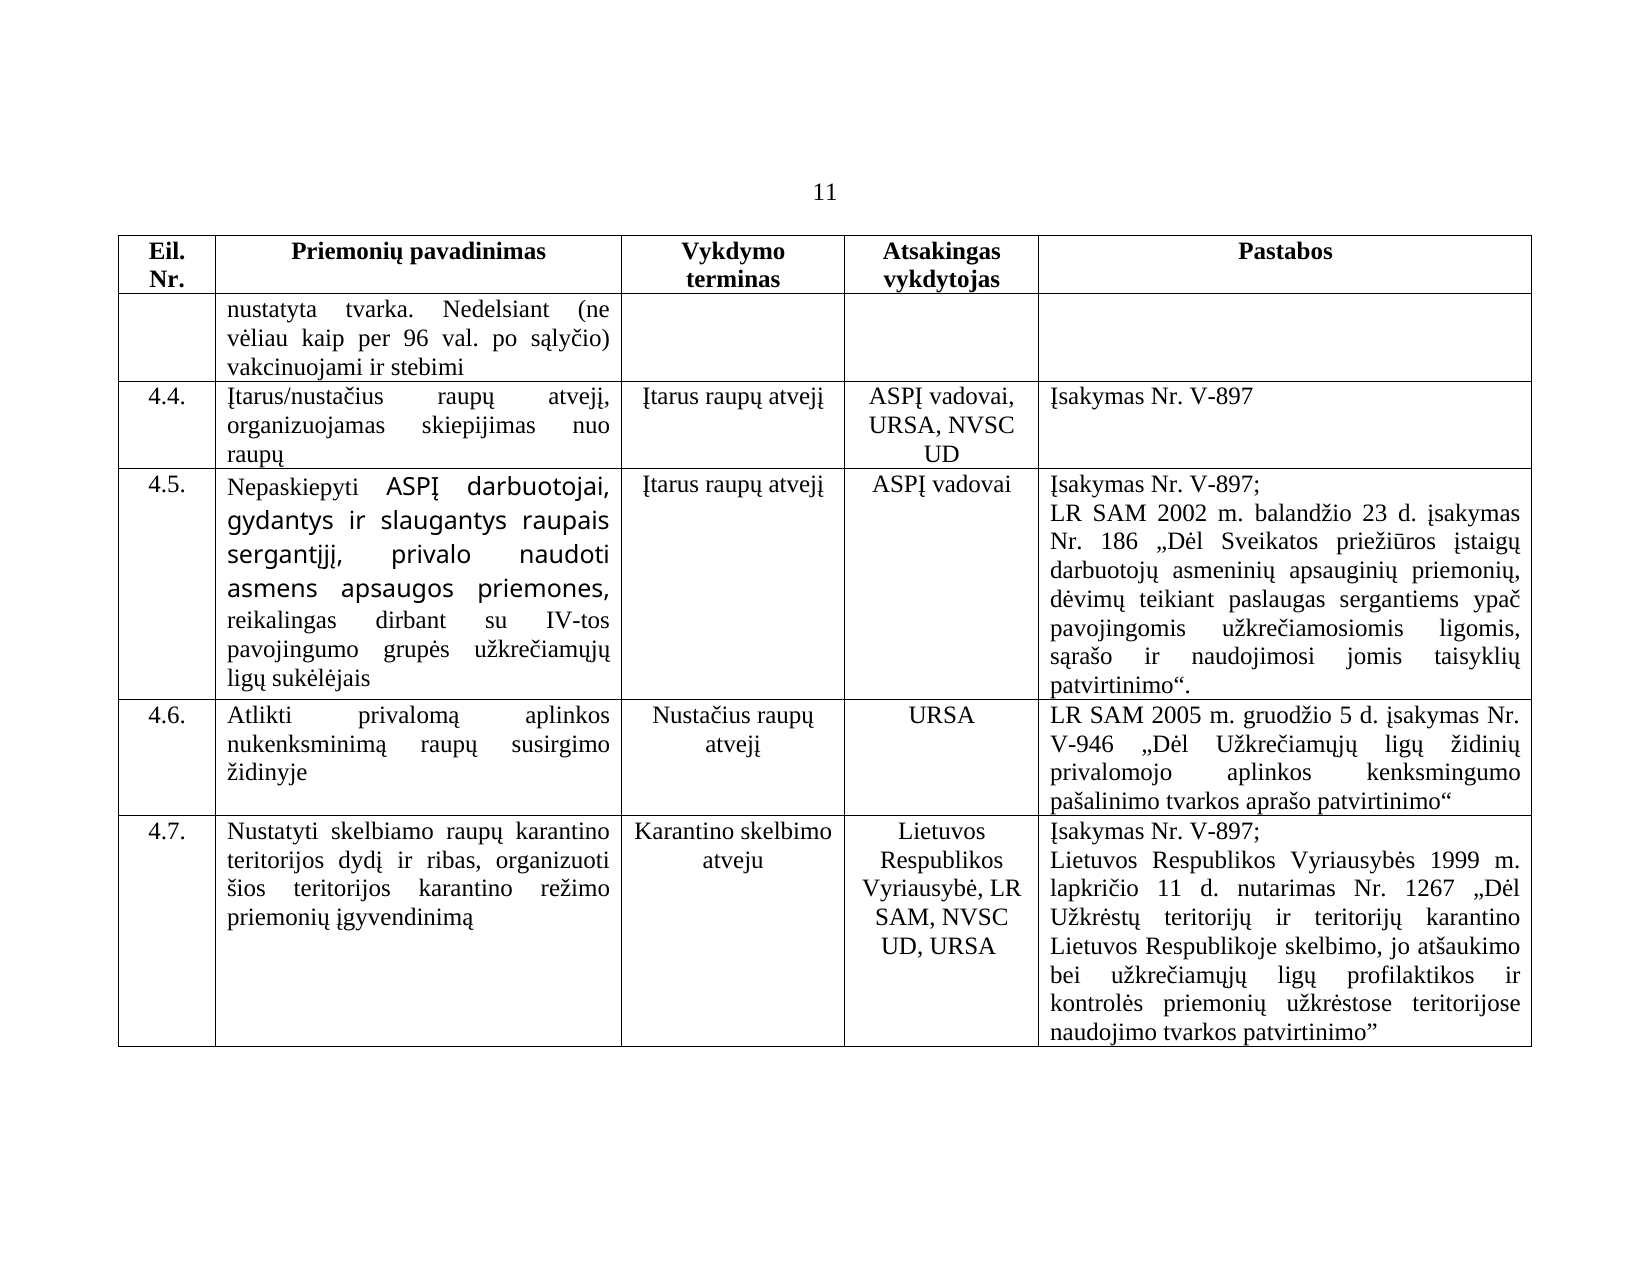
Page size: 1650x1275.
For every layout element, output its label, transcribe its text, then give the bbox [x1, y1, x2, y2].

table_cell ASPĮ vadovai, URSA, NVSC UD [845, 382, 1038, 468]
table_cell [845, 294, 1038, 381]
table_cell [1039, 294, 1531, 381]
table_cell 4.5. [119, 469, 215, 699]
table_cell URSA [845, 700, 1038, 815]
table_cell Nepaskiepyti ASPĮ darbuotojai, gydantys ir slaugantys raupais sergantįjį, privalo naudoti asmens apsaugos priemones, reikalingas dirbant su IV-tos pavojingumo grupės užkrečiamųjų ligų sukėlėjais [216, 469, 621, 699]
table_cell ASPĮ vadovai [845, 469, 1038, 699]
table_cell Įsakymas Nr. V-897; LR SAM 2002 m. balandžio 23 d. įsakymas Nr. 186 „Dėl Sveikatos priežiūros įstaigų darbuotojų asmeninių apsauginių priemonių, dėvimų teikiant paslaugas sergantiems ypač pavojingomis užkrečiamosiomis ligomis, sąrašo ir naudojimosi jomis taisyklių patvirtinimo“. [1039, 469, 1531, 699]
table_header Priemonių pavadinimas [216, 236, 621, 293]
table_cell Nustatyti skelbiamo raupų karantino teritorijos dydį ir ribas, organizuoti šios teritorijos karantino režimo priemonių įgyvendinimą [216, 816, 621, 1046]
table_header Atsakingas vykdytojas [845, 236, 1038, 293]
table_cell [622, 294, 844, 381]
table_cell Nustačius raupų atvejį [622, 700, 844, 815]
table_header Eil. Nr. [119, 236, 215, 293]
table_cell 4.4. [119, 382, 215, 468]
table_cell Karantino skelbimo atveju [622, 816, 844, 1046]
table_cell Lietuvos Respublikos Vyriausybė, LR SAM, NVSC UD, URSA [845, 816, 1038, 1046]
table_cell [119, 294, 215, 381]
table_cell 4.6. [119, 700, 215, 815]
table_cell Įtarus raupų atvejį [622, 382, 844, 468]
table_cell Įtarus/nustačius raupų atvejį, organizuojamas skiepijimas nuo raupų [216, 382, 621, 468]
table_cell 4.7. [119, 816, 215, 1046]
table_cell LR SAM 2005 m. gruodžio 5 d. įsakymas Nr. V-946 „Dėl Užkrečiamųjų ligų židinių privalomojo aplinkos kenksmingumo pašalinimo tvarkos aprašo patvirtinimo“ [1039, 700, 1531, 815]
table_cell Įsakymas Nr. V-897; Lietuvos Respublikos Vyriausybės 1999 m. lapkričio 11 d. nutarimas Nr. 1267 „Dėl Užkrėstų teritorijų ir teritorijų karantino Lietuvos Respublikoje skelbimo, jo atšaukimo bei užkrečiamųjų ligų profilaktikos ir kontrolės priemonių užkrėstose teritorijose naudojimo tvarkos patvirtinimo” [1039, 816, 1531, 1046]
table_cell Atlikti privalomą aplinkos nukenksminimą raupų susirgimo židinyje [216, 700, 621, 815]
table_cell Įsakymas Nr. V-897 [1039, 382, 1531, 468]
table_cell nustatyta tvarka. Nedelsiant (ne vėliau kaip per 96 val. po sąlyčio) vakcinuojami ir stebimi [216, 294, 621, 381]
table_header Pastabos [1039, 236, 1531, 293]
table_cell Įtarus raupų atvejį [622, 469, 844, 699]
table_header Vykdymo terminas [622, 236, 844, 293]
